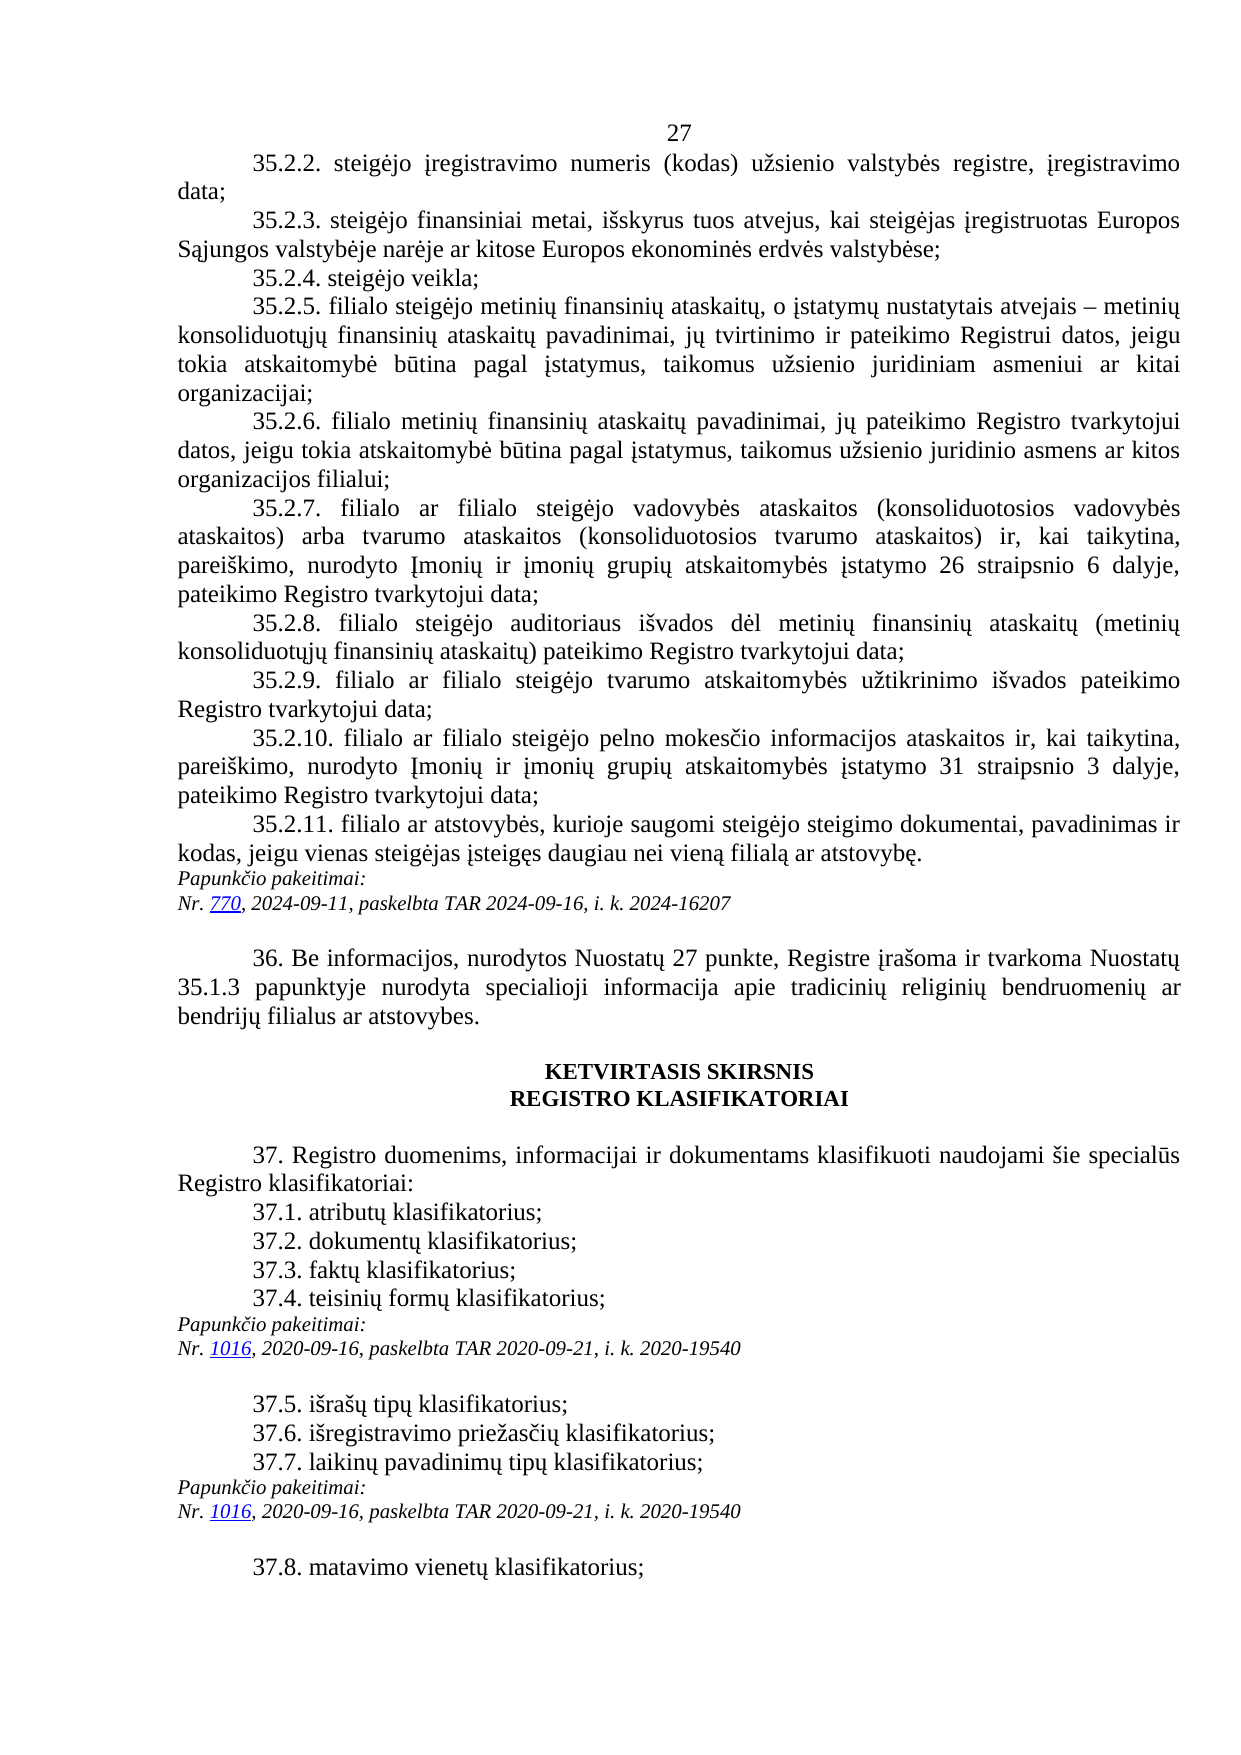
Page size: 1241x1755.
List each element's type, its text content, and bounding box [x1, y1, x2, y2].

text REGISTRO KLASIFIKATORIAI [177, 1084, 1181, 1111]
text 35.2.6. filialo metinių finansinių ataskaitų pavadinimai, jų pateikimo Registro tvarkytojui datos, jeigu tokia atskaitomybė būtina pagal įstatymus, taikomus užsienio juridinio asmens ar kitos organizacijos filialui; [177, 406, 1181, 493]
text 37.8. matavimo vienetų klasifikatorius; [177, 1552, 1181, 1581]
text Nr. 1016, 2020-09-16, paskelbta TAR 2020-09-21, i. k. 2020-19540 [177, 1499, 1181, 1523]
text 37.4. teisinių formų klasifikatorius; [177, 1283, 1181, 1312]
text 35.2.9. filialo ar filialo steigėjo tvarumo atskaitomybės užtikrinimo išvados pateikimo Registro tvarkytojui data; [177, 665, 1181, 723]
text Papunkčio pakeitimai: [177, 1312, 1181, 1336]
text 37.3. faktų klasifikatorius; [177, 1255, 1181, 1283]
text 35.2.5. filialo steigėjo metinių finansinių ataskaitų, o įstatymų nustatytais atvejais – metinių konsoliduotųjų finansinių ataskaitų pavadinimai, jų tvirtinimo ir pateikimo Registrui datos, jeigu tokia atskaitomybė būtina pagal įstatymus, taikomus užsienio juridiniam asmeniui ar kitai organizacijai; [177, 291, 1181, 406]
text 35.2.10. filialo ar filialo steigėjo pelno mokesčio informacijos ataskaitos ir, kai taikytina, pareiškimo, nurodyto Įmonių ir įmonių grupių atskaitomybės įstatymo 31 straipsnio 3 dalyje, pateikimo Registro tvarkytojui data; [177, 723, 1181, 809]
text Papunkčio pakeitimai: [177, 1475, 1181, 1499]
text 37. Registro duomenims, informacijai ir dokumentams klasifikuoti naudojami šie specialūs Registro klasifikatoriai: [177, 1140, 1181, 1197]
text 35.2.3. steigėjo finansiniai metai, išskyrus tuos atvejus, kai steigėjas įregistruotas Europos Sąjungos valstybėje narėje ar kitose Europos ekonominės erdvės valstybėse; [177, 205, 1181, 263]
text 37.2. dokumentų klasifikatorius; [177, 1226, 1181, 1255]
text 37.1. atributų klasifikatorius; [177, 1197, 1181, 1226]
text 35.2.11. filialo ar atstovybės, kurioje saugomi steigėjo steigimo dokumentai, pavadinimas ir kodas, jeigu vienas steigėjas įsteigęs daugiau nei vieną filialą ar atstovybę. [177, 809, 1181, 866]
text Nr. 1016, 2020-09-16, paskelbta TAR 2020-09-21, i. k. 2020-19540 [177, 1336, 1181, 1360]
text Papunkčio pakeitimai: [177, 866, 1181, 890]
text 36. Be informacijos, nurodytos Nuostatų 27 punkte, Registre įrašoma ir tvarkoma Nuostatų 35.1.3 papunktyje nurodyta specialioji informacija apie tradicinių religinių bendruomenių ar bendrijų filialus ar atstovybes. [177, 943, 1181, 1029]
text 35.2.2. steigėjo įregistravimo numeris (kodas) užsienio valstybės registre, įregistravimo data; [177, 148, 1181, 205]
text Nr. 770, 2024-09-11, paskelbta TAR 2024-09-16, i. k. 2024-16207 [177, 890, 1181, 914]
text 37.6. išregistravimo priežasčių klasifikatorius; [177, 1418, 1181, 1447]
text 35.2.7. filialo ar filialo steigėjo vadovybės ataskaitos (konsoliduotosios vadovybės ataskaitos) arba tvarumo ataskaitos (konsoliduotosios tvarumo ataskaitos) ir, kai taikytina, pareiškimo, nurodyto Įmonių ir įmonių grupių atskaitomybės įstatymo 26 straipsnio 6 dalyje, pateikimo Registro tvarkytojui data; [177, 493, 1181, 608]
text 37.5. išrašų tipų klasifikatorius; [177, 1389, 1181, 1418]
text 35.2.8. filialo steigėjo auditoriaus išvados dėl metinių finansinių ataskaitų (metinių konsoliduotųjų finansinių ataskaitų) pateikimo Registro tvarkytojui data; [177, 608, 1181, 665]
text 35.2.4. steigėjo veikla; [177, 263, 1181, 291]
text KETVIRTASIS SKIRSNIS [177, 1058, 1181, 1084]
text 37.7. laikinų pavadinimų tipų klasifikatorius; [177, 1447, 1181, 1475]
